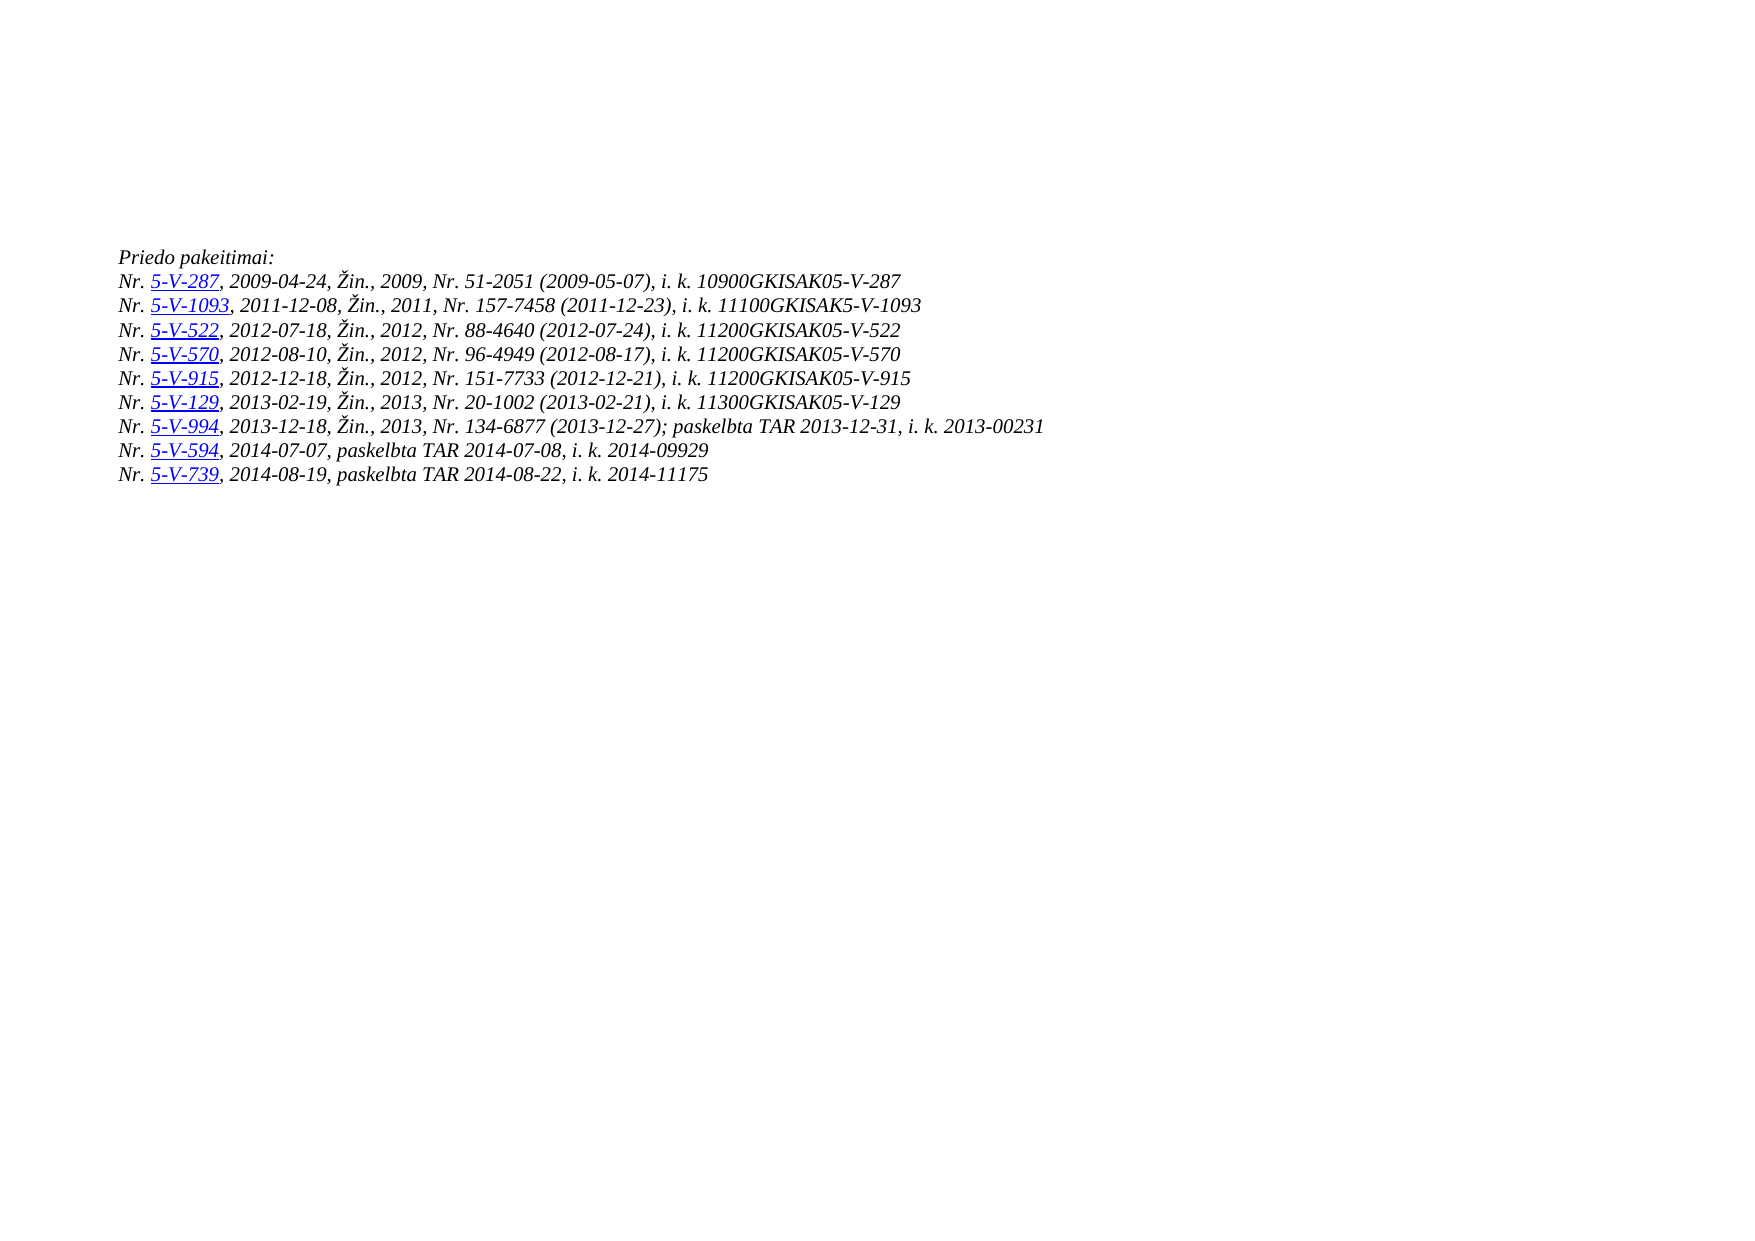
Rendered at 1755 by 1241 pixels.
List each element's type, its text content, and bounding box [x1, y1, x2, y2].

text Nr. 5-V-915, 2012-12-18, Žin., 2012, Nr. 151-7733 (2012-12-21), i. k. 11200GKISAK05-V-915 [118, 366, 1636, 390]
text Priedo pakeitimai: [118, 245, 1636, 269]
text Nr. 5-V-570, 2012-08-10, Žin., 2012, Nr. 96-4949 (2012-08-17), i. k. 11200GKISAK05-V-570 [118, 342, 1636, 366]
text Nr. 5-V-522, 2012-07-18, Žin., 2012, Nr. 88-4640 (2012-07-24), i. k. 11200GKISAK05-V-522 [118, 317, 1636, 342]
text Nr. 5-V-1093, 2011-12-08, Žin., 2011, Nr. 157-7458 (2011-12-23), i. k. 11100GKISAK5-V-1093 [118, 293, 1636, 317]
text Nr. 5-V-129, 2013-02-19, Žin., 2013, Nr. 20-1002 (2013-02-21), i. k. 11300GKISAK05-V-129 [118, 390, 1636, 414]
text Nr. 5-V-287, 2009-04-24, Žin., 2009, Nr. 51-2051 (2009-05-07), i. k. 10900GKISAK05-V-287 [118, 269, 1636, 293]
text Nr. 5-V-594, 2014-07-07, paskelbta TAR 2014-07-08, i. k. 2014-09929 [118, 438, 1636, 462]
text Nr. 5-V-994, 2013-12-18, Žin., 2013, Nr. 134-6877 (2013-12-27); paskelbta TAR 2013-12-31, i. k. 2013-00231 [118, 414, 1636, 438]
text Nr. 5-V-739, 2014-08-19, paskelbta TAR 2014-08-22, i. k. 2014-11175 [118, 462, 1636, 486]
